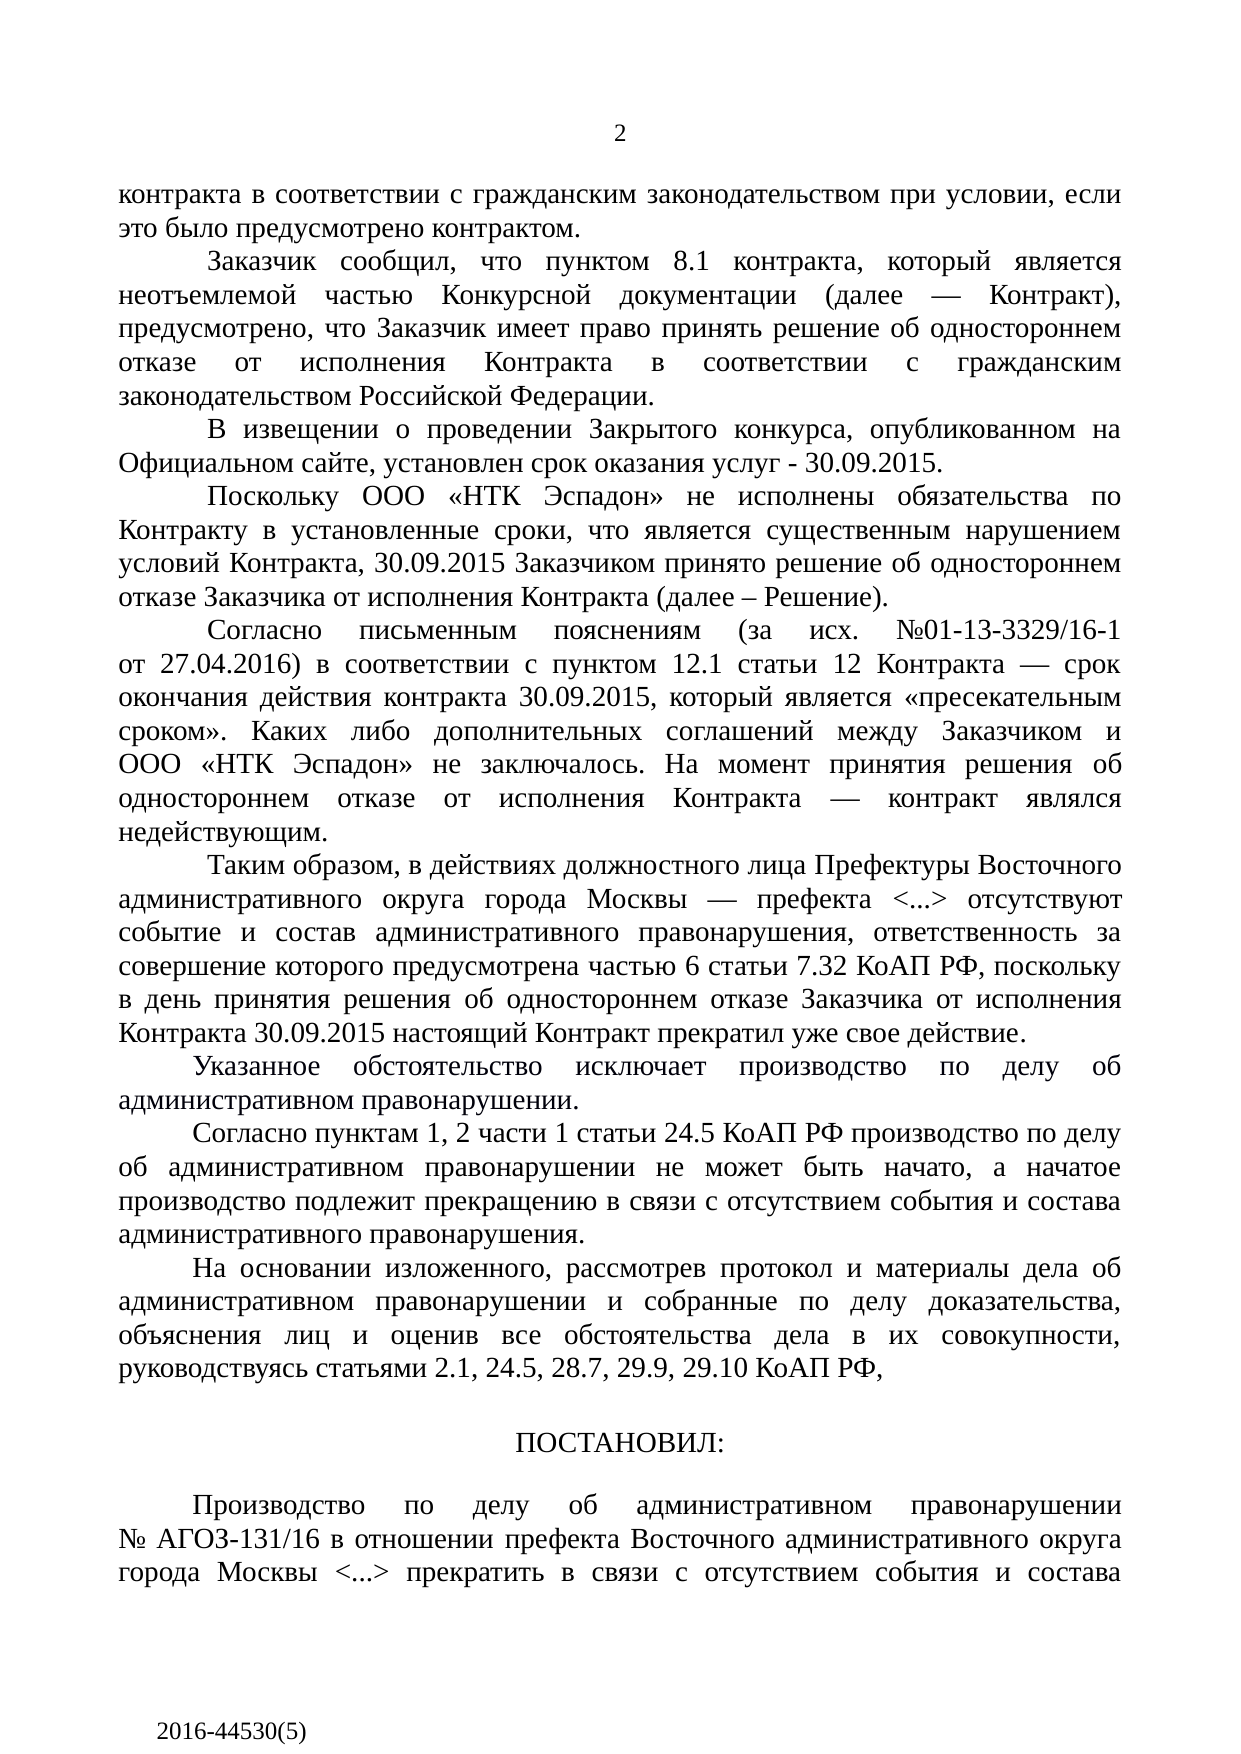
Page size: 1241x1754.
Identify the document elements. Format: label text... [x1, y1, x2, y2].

text Согласно письменным пояснениям (за исх. №01-13-3329/16-1 от 27.04.2016) в соответствии с пунктом 12.1 статьи 12 Контракта — срок окончания действия контракта 30.09.2015, который является «пресекательным сроком». Каких либо дополнительных соглашений между Заказчиком и ООО «НТК Эспадон» не заключалось. На момент принятия решения об одностороннем отказе от исполнения Контракта — контракт являлся недействующим. [118, 612, 1122, 847]
text контракта в соответствии с гражданским законодательством при условии, если это было предусмотрено контрактом. [118, 176, 1122, 243]
text Таким образом, в действиях должностного лица Префектуры Восточного административного округа города Москвы — префекта <...> отсутствуют событие и состав административного правонарушения, ответственность за совершение которого предусмотрена частью 6 статьи 7.32 КоАП РФ, поскольку в день принятия решения об одностороннем отказе Заказчика от исполнения Контракта 30.09.2015 настоящий Контракт прекратил уже свое действие. [118, 847, 1122, 1048]
text Заказчик сообщил, что пунктом 8.1 контракта, который является неотъемлемой частью Конкурсной документации (далее — Контракт), предусмотрено, что Заказчик имеет право принять решение об одностороннем отказе от исполнения Контракта в соответствии с гражданским законодательством Российской Федерации. [118, 243, 1122, 411]
text На основании изложенного, рассмотрев протокол и материалы дела об административном правонарушении и собранные по делу доказательства, объяснения лиц и оценив все обстоятельства дела в их совокупности, руководствуясь статьями 2.1, 24.5, 28.7, 29.9, 29.10 КоАП РФ, [118, 1250, 1122, 1384]
text В извещении о проведении Закрытого конкурса, опубликованном на Официальном сайте, установлен срок оказания услуг - 30.09.2015. [118, 411, 1122, 478]
text Указанное обстоятельство исключает производство по делу об административном правонарушении. [118, 1048, 1122, 1116]
text ПОСТАНОВИЛ: [118, 1425, 1122, 1459]
text Поскольку ООО «НТК Эспадон» не исполнены обязательства по Контракту в установленные сроки, что является существенным нарушением условий Контракта, 30.09.2015 Заказчиком принято решение об одностороннем отказе Заказчика от исполнения Контракта (далее – Решение). [118, 478, 1122, 612]
text Согласно пунктам 1, 2 части 1 статьи 24.5 КоАП РФ производство по делу об административном правонарушении не может быть начато, а начатое производство подлежит прекращению в связи с отсутствием события и состава административного правонарушения. [118, 1116, 1122, 1250]
text Производство по делу об административном правонарушении № АГОЗ-131/16 в отношении префекта Восточного административного округа города Москвы <...> прекратить в связи с отсутствием события и состава [118, 1487, 1122, 1588]
